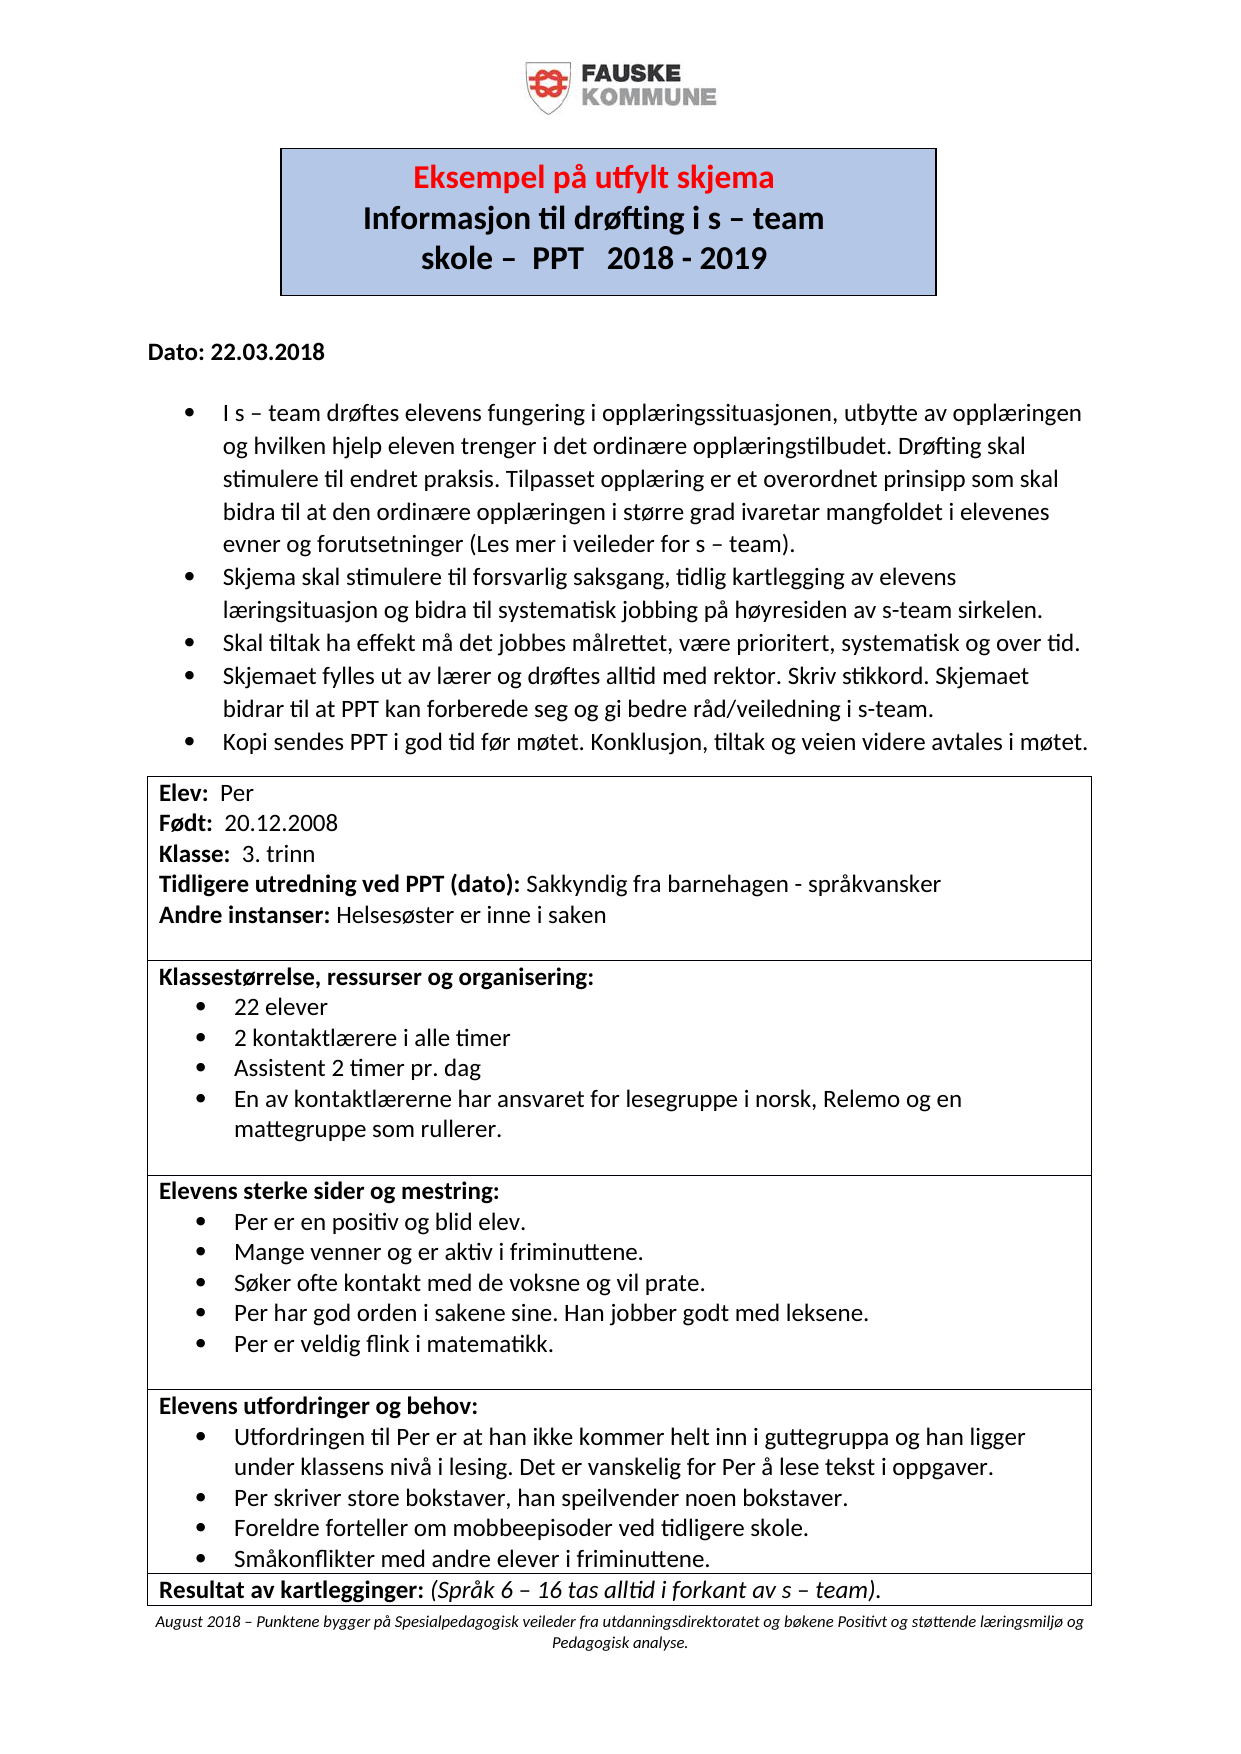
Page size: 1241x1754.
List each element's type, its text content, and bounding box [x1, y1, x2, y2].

list I s – team drøftes elevens fungering i opplæringssituasjonen, utbytte av opplæringen og hvilken hjelp eleven trenger i det ordinære opplæringstilbudet. Drøfting skal stimulere til endret praksis. Tilpasset opplæring er et overordnet prinsipp som skal bidra til at den ordinære opplæringen i større grad ivaretar mangfoldet i elevenes evner og forutsetninger (Les mer i veileder for s – team). [185, 397, 1093, 559]
subtitle Dato: 22.03.2018 [148, 336, 1063, 366]
table_cell Klassestørrelse, ressurser og organisering: 22 elever 2 kontaktlærere i alle timer Assistent 2 timer pr. dag En av kontaktlærerne har ansvaret for lesegruppe i norsk, Relemo og en mattegruppe som rullerer. [148, 961, 1091, 1174]
table_cell Resultat av kartlegginger: (Språk 6 – 16 tas alltid i forkant av s – team). Språk 6 – 16 er tatt. Skårer lavt normalområde på arbeidsminne, begreper og fonologisk bevissthet. Lavt skår på lesetestene vi tok i vår. Under bekymringsgrensen. Skårer godt på matematikkartlegginger. Per har utfordringer med grovmotorikken, det er vanskelig med ballkast, skigåing. Per springer på en litt unaturlig måte. [148, 1574, 1091, 1605]
list Skjema skal stimulere til forsvarlig saksgang, tidlig kartlegging av elevens læringsituasjon og bidra til systematisk jobbing på høyresiden av s-team sirkelen. [185, 561, 1093, 625]
list Skjemaet fylles ut av lærer og drøftes alltid med rektor. Skriv stikkord. Skjemaet bidrar til at PPT kan forberede seg og gi bedre råd/veiledning i s-team. [185, 660, 1093, 724]
list Skal tiltak ha effekt må det jobbes målrettet, være prioritert, systematisk og over tid. [185, 627, 1093, 658]
table_header Elev: Per Født: 20.12.2008 Klasse: 3. trinn Tidligere utredning ved PPT (dato): Sakkyndig fra barnehagen - språkvansker Andre instanser: Helsesøster er inne i saken [148, 777, 1091, 960]
list Kopi sendes PPT i god tid før møtet. Konklusjon, tiltak og veien videre avtales i møtet. [185, 726, 1093, 757]
table_cell Elevens sterke sider og mestring: Per er en positiv og blid elev. Mange venner og er aktiv i friminuttene. Søker ofte kontakt med de voksne og vil prate. Per har god orden i sakene sine. Han jobber godt med leksene. Per er veldig flink i matematikk. [148, 1176, 1091, 1389]
picture [530, 53, 724, 122]
subtitle Eksempel på utfylt skjema [296, 156, 892, 197]
subtitle skole – PPT 2018 - 2019 [296, 237, 892, 278]
subtitle Informasjon til drøfting i s – team [296, 197, 892, 237]
table_cell Elevens utfordringer og behov: Utfordringen til Per er at han ikke kommer helt inn i guttegruppa og han ligger under klassens nivå i lesing. Det er vanskelig for Per å lese tekst i oppgaver. Per skriver store bokstaver, han speilvender noen bokstaver. Foreldre forteller om mobbeepisoder ved tidligere skole. Småkonflikter med andre elever i friminuttene. [148, 1390, 1091, 1573]
